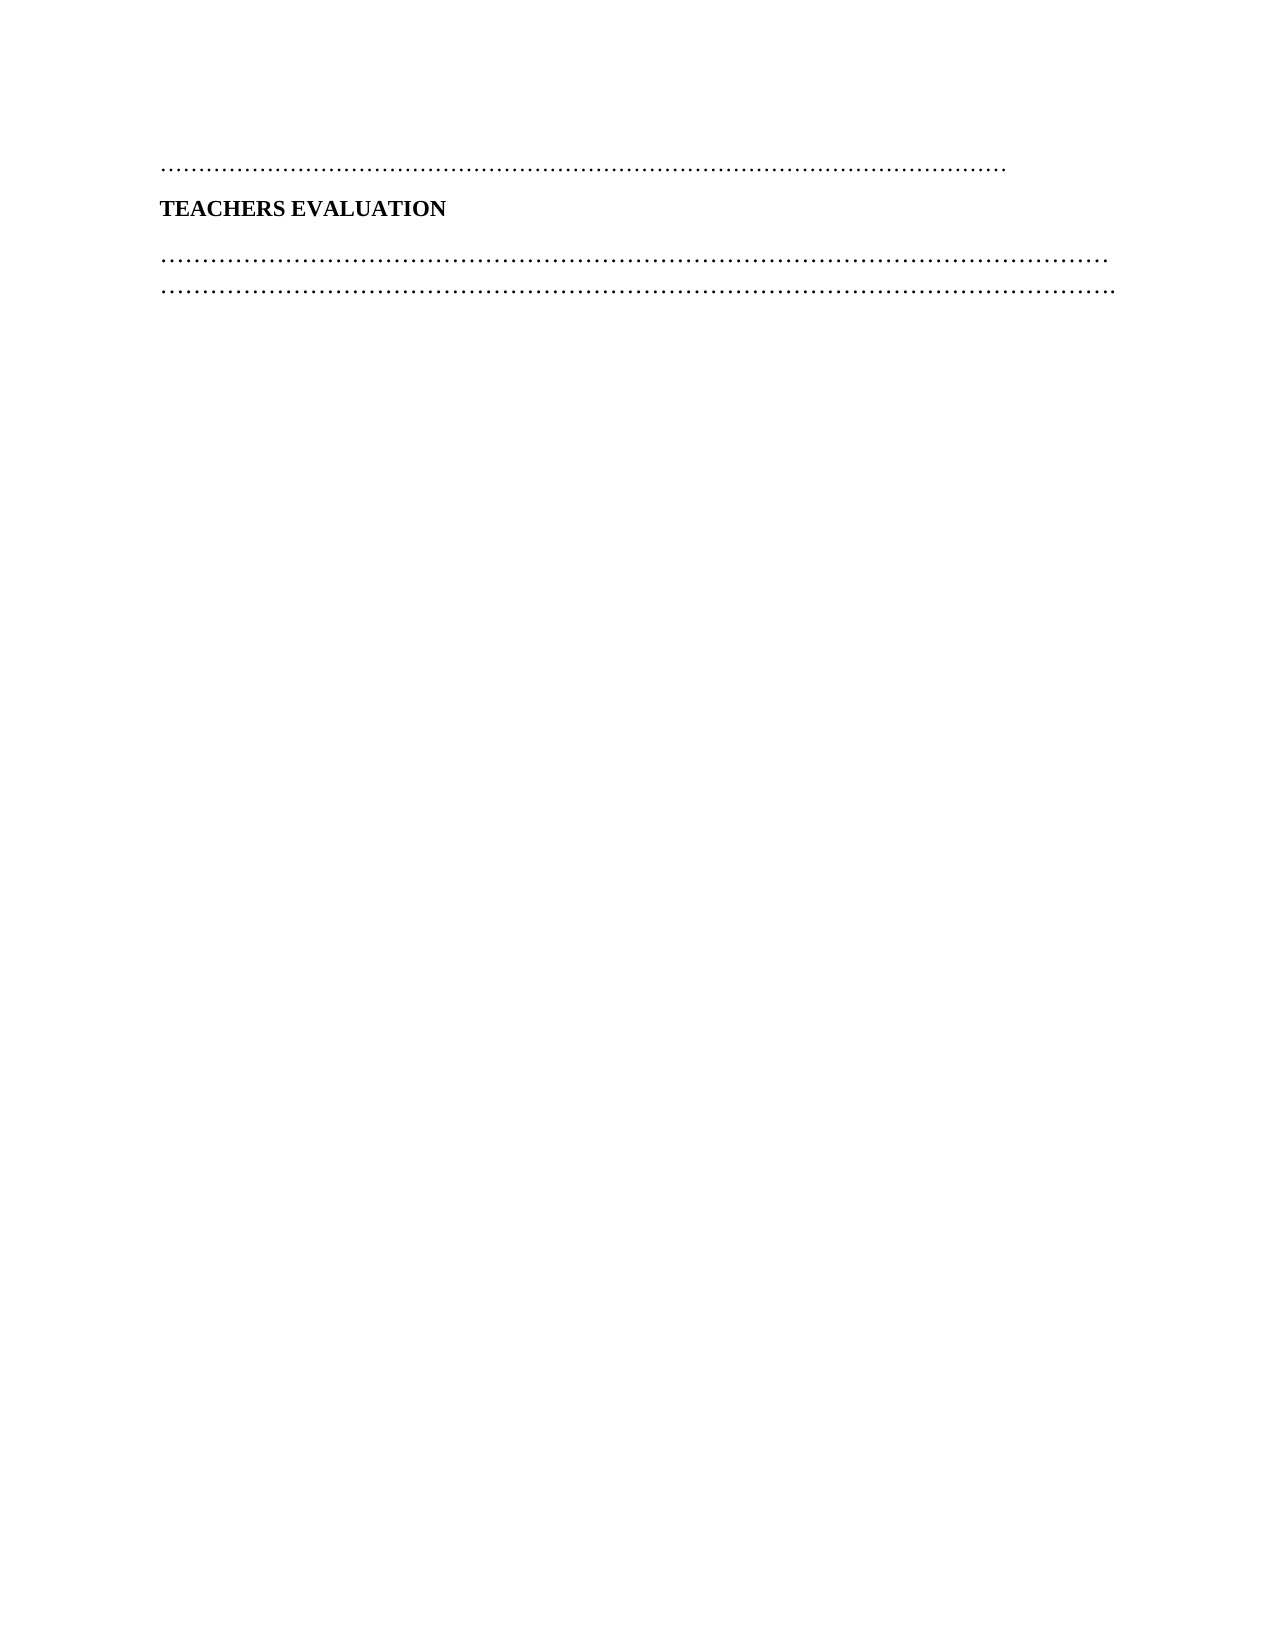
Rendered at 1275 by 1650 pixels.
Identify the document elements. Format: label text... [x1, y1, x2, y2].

text TEACHERS EVALUATION [159, 195, 1125, 221]
text …………………………………………………………………………………………………………………………………………………………………………………………………………. [159, 239, 1125, 299]
text ………………………………………………………………………………………………… [159, 150, 1125, 176]
